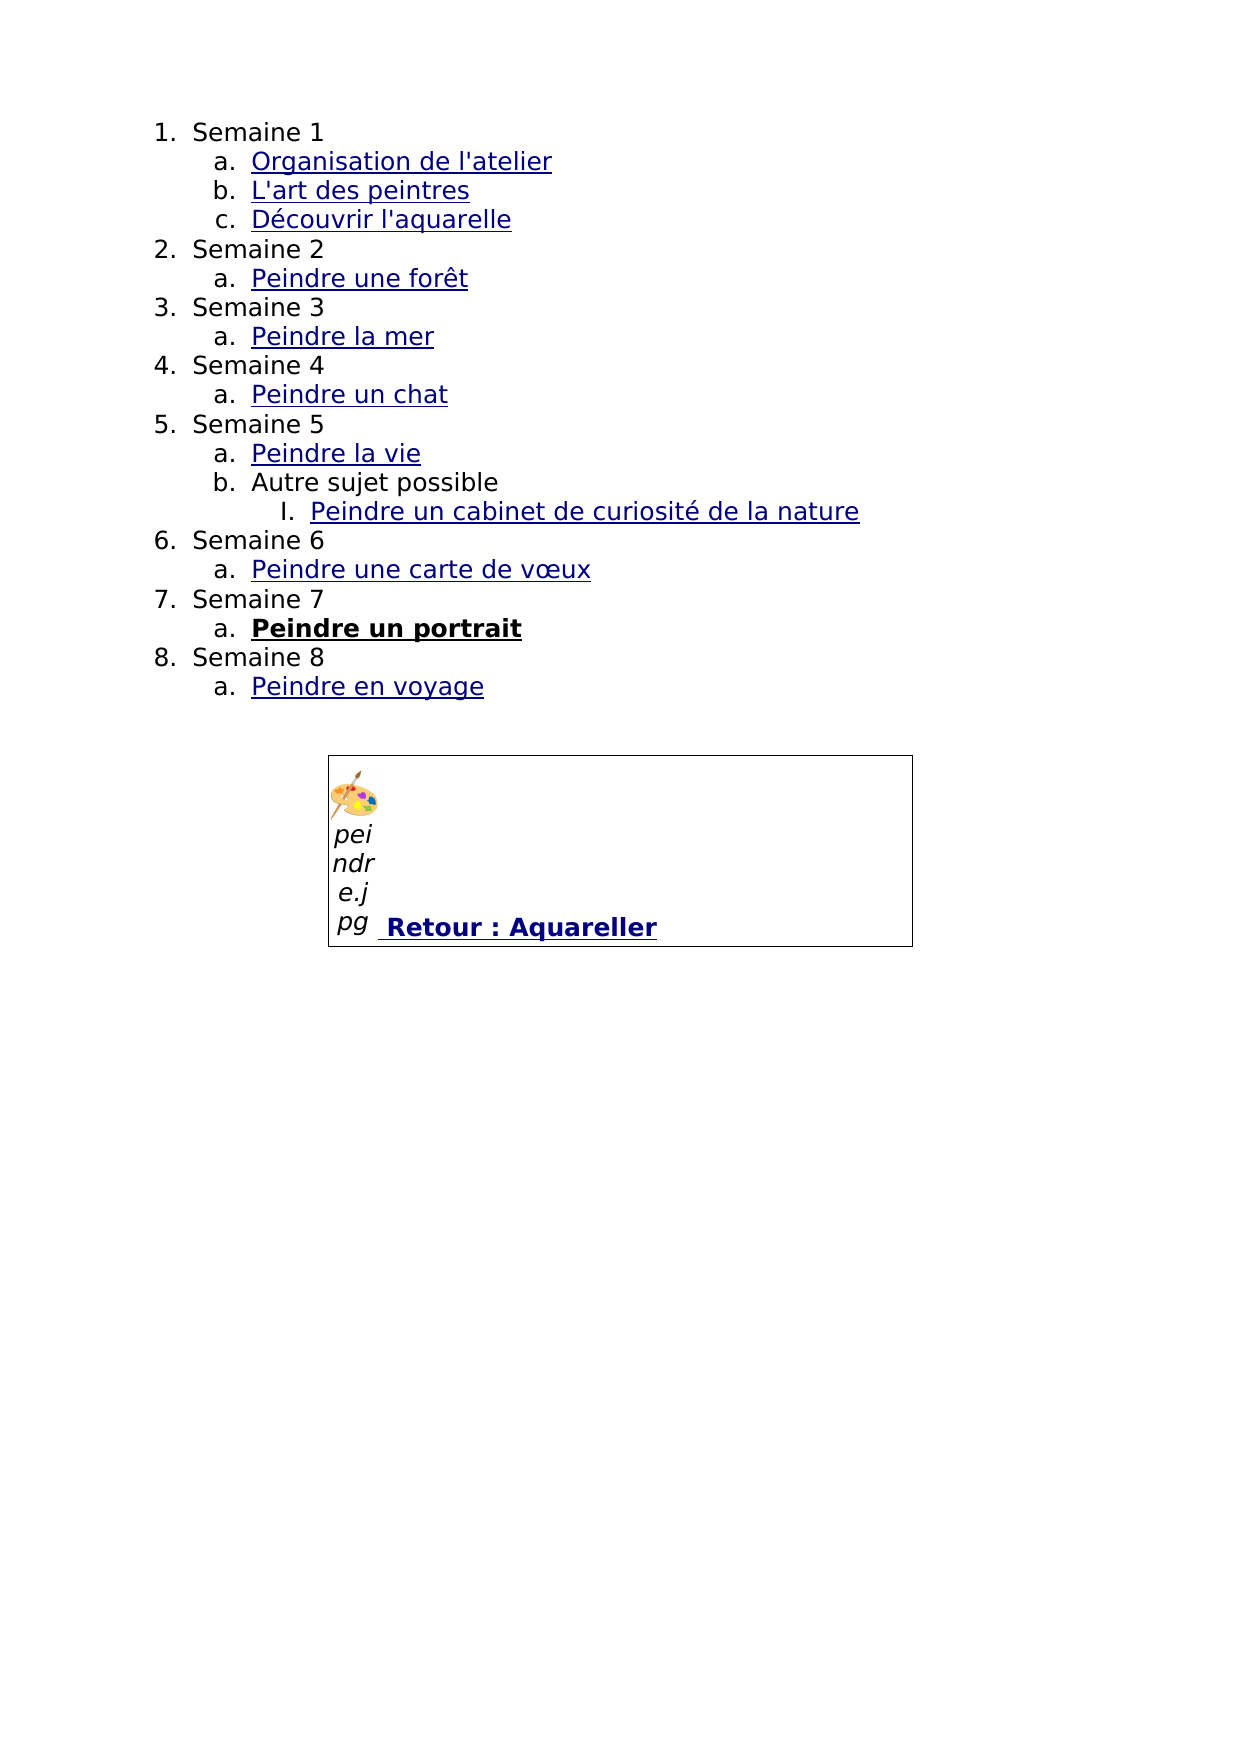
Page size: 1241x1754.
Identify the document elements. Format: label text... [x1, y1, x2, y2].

list Organisation de l'atelier [236, 147, 1122, 176]
list Semaine 6 [177, 526, 1122, 556]
list Peindre la vie [236, 439, 1122, 468]
list L'art des peintres [236, 176, 1122, 206]
list Semaine 1 [177, 118, 1122, 147]
list Peindre la mer [236, 322, 1122, 351]
list Peindre un portrait [236, 614, 1122, 643]
list Peindre un chat [236, 381, 1122, 410]
list Semaine 2 [177, 235, 1122, 264]
list Semaine 3 [177, 293, 1122, 322]
list Peindre une forêt [236, 264, 1122, 293]
list Découvrir l'aquarelle [236, 206, 1122, 235]
list Semaine 8 [177, 643, 1122, 672]
list Peindre une carte de vœux [236, 556, 1122, 585]
list Peindre un cabinet de curiosité de la nature [295, 497, 1122, 526]
list Semaine 5 [177, 410, 1122, 439]
list Semaine 7 [177, 585, 1122, 614]
table_header Retour : Aquareller [329, 756, 912, 946]
list Autre sujet possible [236, 468, 1122, 497]
picture [330, 770, 378, 821]
list Peindre en voyage [236, 672, 1122, 701]
list Semaine 4 [177, 351, 1122, 381]
